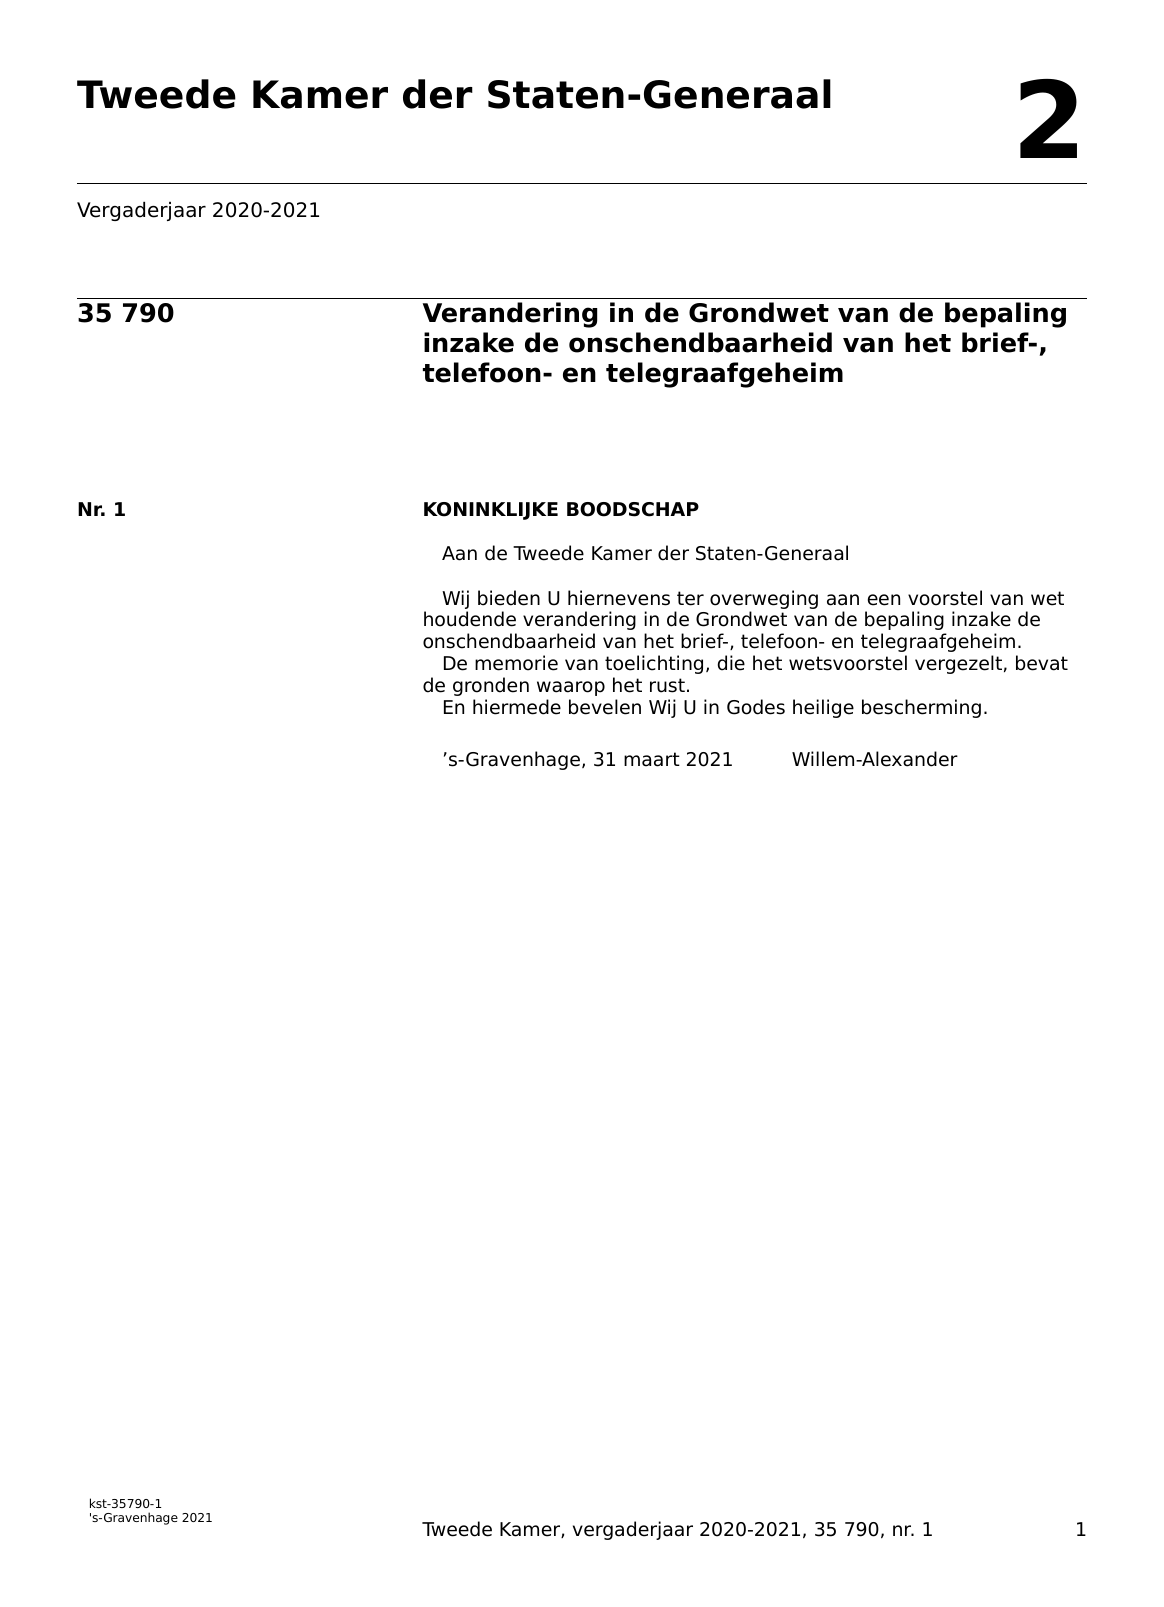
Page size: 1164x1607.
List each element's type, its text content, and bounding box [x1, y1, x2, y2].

subtitle 35 790 Verandering in de Grondwet van de bepaling inzake de onschendbaarheid van het brief-, telefoon- en telegraafgeheim [77, 299, 1087, 388]
subtitle Nr. 1 KONINKLIJKE BOODSCHAP [77, 499, 1087, 521]
text De memorie van toelichting, die het wetsvoorstel vergezelt, bevat de gronden waarop het rust. [422, 653, 1087, 697]
text En hiermede bevelen Wij U in Godes heilige bescherming. [422, 697, 1087, 719]
table_header 2 [886, 59, 1087, 183]
text Wij bieden U hiernevens ter overweging aan een voorstel van wet houdende verandering in de Grondwet van de bepaling inzake de onschendbaarheid van het brief-, telefoon- en telegraafgeheim. [422, 587, 1087, 653]
text 's-Gravenhage 2021 [88, 1511, 323, 1525]
text Aan de Tweede Kamer der Staten-Generaal [422, 543, 1087, 565]
table_cell Vergaderjaar 2020-2021 [77, 184, 1087, 298]
text kst-35790-1 [88, 1497, 323, 1511]
text ’s-Gravenhage, 31 maart 2021 Willem-Alexander [422, 749, 1087, 771]
table_header Tweede Kamer der Staten-Generaal [77, 59, 886, 183]
